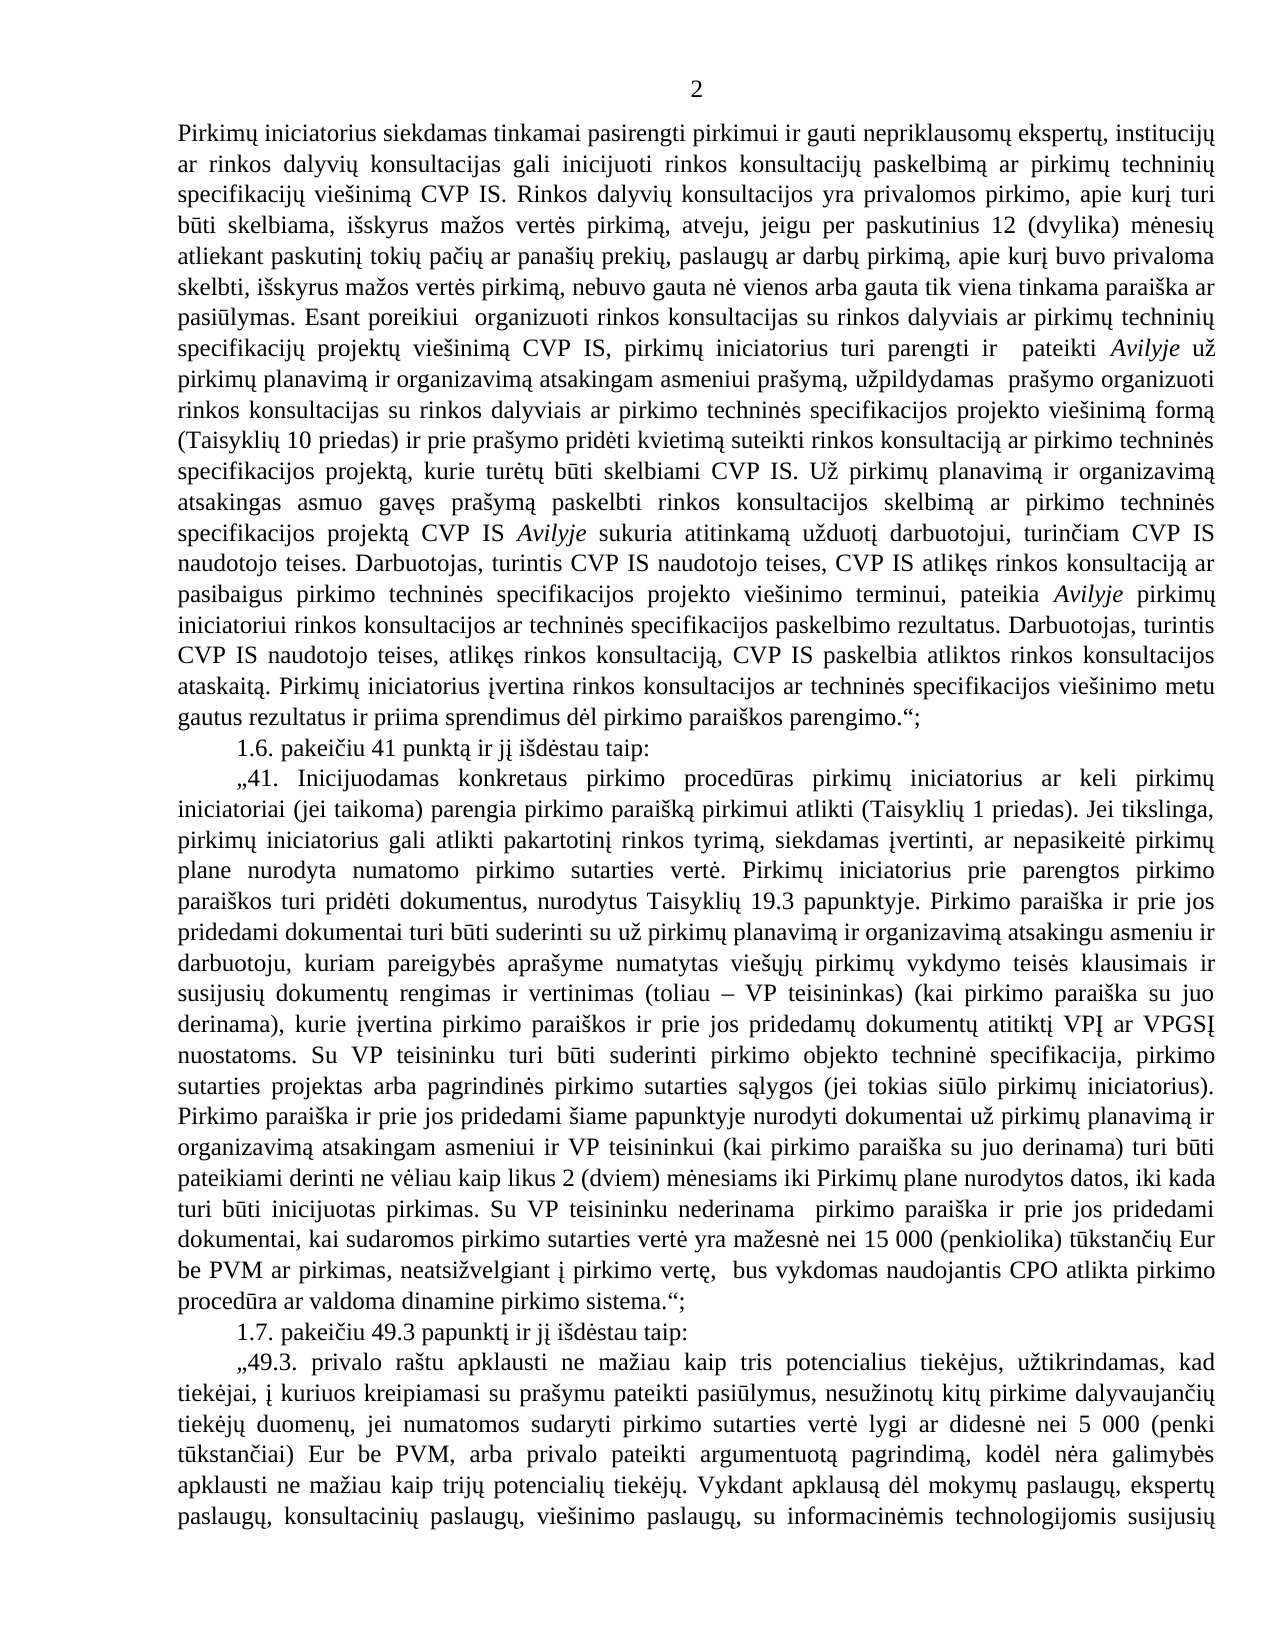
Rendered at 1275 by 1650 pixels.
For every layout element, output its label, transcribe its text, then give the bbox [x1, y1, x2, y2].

text 1.6. pakeičiu 41 punktą ir jį išdėstau taip: [177, 733, 1216, 761]
text „41. Inicijuodamas konkretaus pirkimo procedūras pirkimų iniciatorius ar keli pirkimų iniciatoriai (jei taikoma) parengia pirkimo paraišką pirkimui atlikti (Taisyklių 1 priedas). Jei tikslinga, pirkimų iniciatorius gali atlikti pakartotinį rinkos tyrimą, siekdamas įvertinti, ar nepasikeitė pirkimų plane nurodyta numatomo pirkimo sutarties vertė. Pirkimų iniciatorius prie parengtos pirkimo paraiškos turi pridėti dokumentus, nurodytus Taisyklių 19.3 papunktyje. Pirkimo paraiška ir prie jos pridedami dokumentai turi būti suderinti su už pirkimų planavimą ir organizavimą atsakingu asmeniu ir darbuotoju, kuriam pareigybės aprašyme numatytas viešųjų pirkimų vykdymo teisės klausimais ir susijusių dokumentų rengimas ir vertinimas (toliau – VP teisininkas) (kai pirkimo paraiška su juo derinama), kurie įvertina pirkimo paraiškos ir prie jos pridedamų dokumentų atitiktį VPĮ ar VPGSĮ nuostatoms. Su VP teisininku turi būti suderinti pirkimo objekto techninė specifikacija, pirkimo sutarties projektas arba pagrindinės pirkimo sutarties sąlygos (jei tokias siūlo pirkimų iniciatorius). Pirkimo paraiška ir prie jos pridedami šiame papunktyje nurodyti dokumentai už pirkimų planavimą ir organizavimą atsakingam asmeniui ir VP teisininkui (kai pirkimo paraiška su juo derinama) turi būti pateikiami derinti ne vėliau kaip likus 2 (dviem) mėnesiams iki Pirkimų plane nurodytos datos, iki kada turi būti inicijuotas pirkimas. Su VP teisininku nederinama pirkimo paraiška ir prie jos pridedami dokumentai, kai sudaromos pirkimo sutarties vertė yra mažesnė nei 15 000 (penkiolika) tūkstančių Eur be PVM ar pirkimas, neatsižvelgiant į pirkimo vertę, bus vykdomas naudojantis CPO atlikta pirkimo procedūra ar valdoma dinamine pirkimo sistema.“; [177, 763, 1216, 1314]
text 1.7. pakeičiu 49.3 papunktį ir jį išdėstau taip: [177, 1317, 1216, 1345]
text „49.3. privalo raštu apklausti ne mažiau kaip tris potencialius tiekėjus, užtikrindamas, kad tiekėjai, į kuriuos kreipiamasi su prašymu pateikti pasiūlymus, nesužinotų kitų pirkime dalyvaujančių tiekėjų duomenų, jei numatomos sudaryti pirkimo sutarties vertė lygi ar didesnė nei 5 000 (penki tūkstančiai) Eur be PVM, arba privalo pateikti argumentuotą pagrindimą, kodėl nėra galimybės apklausti ne mažiau kaip trijų potencialių tiekėjų. Vykdant apklausą dėl mokymų paslaugų, ekspertų paslaugų, konsultacinių paslaugų, viešinimo paslaugų, su informacinėmis technologijomis susijusių [177, 1347, 1216, 1530]
text Pirkimų iniciatorius siekdamas tinkamai pasirengti pirkimui ir gauti nepriklausomų ekspertų, institucijų ar rinkos dalyvių konsultacijas gali inicijuoti rinkos konsultacijų paskelbimą ar pirkimų techninių specifikacijų viešinimą CVP IS. Rinkos dalyvių konsultacijos yra privalomos pirkimo, apie kurį turi būti skelbiama, išskyrus mažos vertės pirkimą, atveju, jeigu per paskutinius 12 (dvylika) mėnesių atliekant paskutinį tokių pačių ar panašių prekių, paslaugų ar darbų pirkimą, apie kurį buvo privaloma skelbti, išskyrus mažos vertės pirkimą, nebuvo gauta nė vienos arba gauta tik viena tinkama paraiška ar pasiūlymas. Esant poreikiui organizuoti rinkos konsultacijas su rinkos dalyviais ar pirkimų techninių specifikacijų projektų viešinimą CVP IS, pirkimų iniciatorius turi parengti ir pateikti Avilyje už pirkimų planavimą ir organizavimą atsakingam asmeniui prašymą, užpildydamas prašymo organizuoti rinkos konsultacijas su rinkos dalyviais ar pirkimo techninės specifikacijos projekto viešinimą formą (Taisyklių 10 priedas) ir prie prašymo pridėti kvietimą suteikti rinkos konsultaciją ar pirkimo techninės specifikacijos projektą, kurie turėtų būti skelbiami CVP IS. Už pirkimų planavimą ir organizavimą atsakingas asmuo gavęs prašymą paskelbti rinkos konsultacijos skelbimą ar pirkimo techninės specifikacijos projektą CVP IS Avilyje sukuria atitinkamą užduotį darbuotojui, turinčiam CVP IS naudotojo teises. Darbuotojas, turintis CVP IS naudotojo teises, CVP IS atlikęs rinkos konsultaciją ar pasibaigus pirkimo techninės specifikacijos projekto viešinimo terminui, pateikia Avilyje pirkimų iniciatoriui rinkos konsultacijos ar techninės specifikacijos paskelbimo rezultatus. Darbuotojas, turintis CVP IS naudotojo teises, atlikęs rinkos konsultaciją, CVP IS paskelbia atliktos rinkos konsultacijos ataskaitą. Pirkimų iniciatorius įvertina rinkos konsultacijos ar techninės specifikacijos viešinimo metu gautus rezultatus ir priima sprendimus dėl pirkimo paraiškos parengimo.“; [177, 118, 1216, 731]
